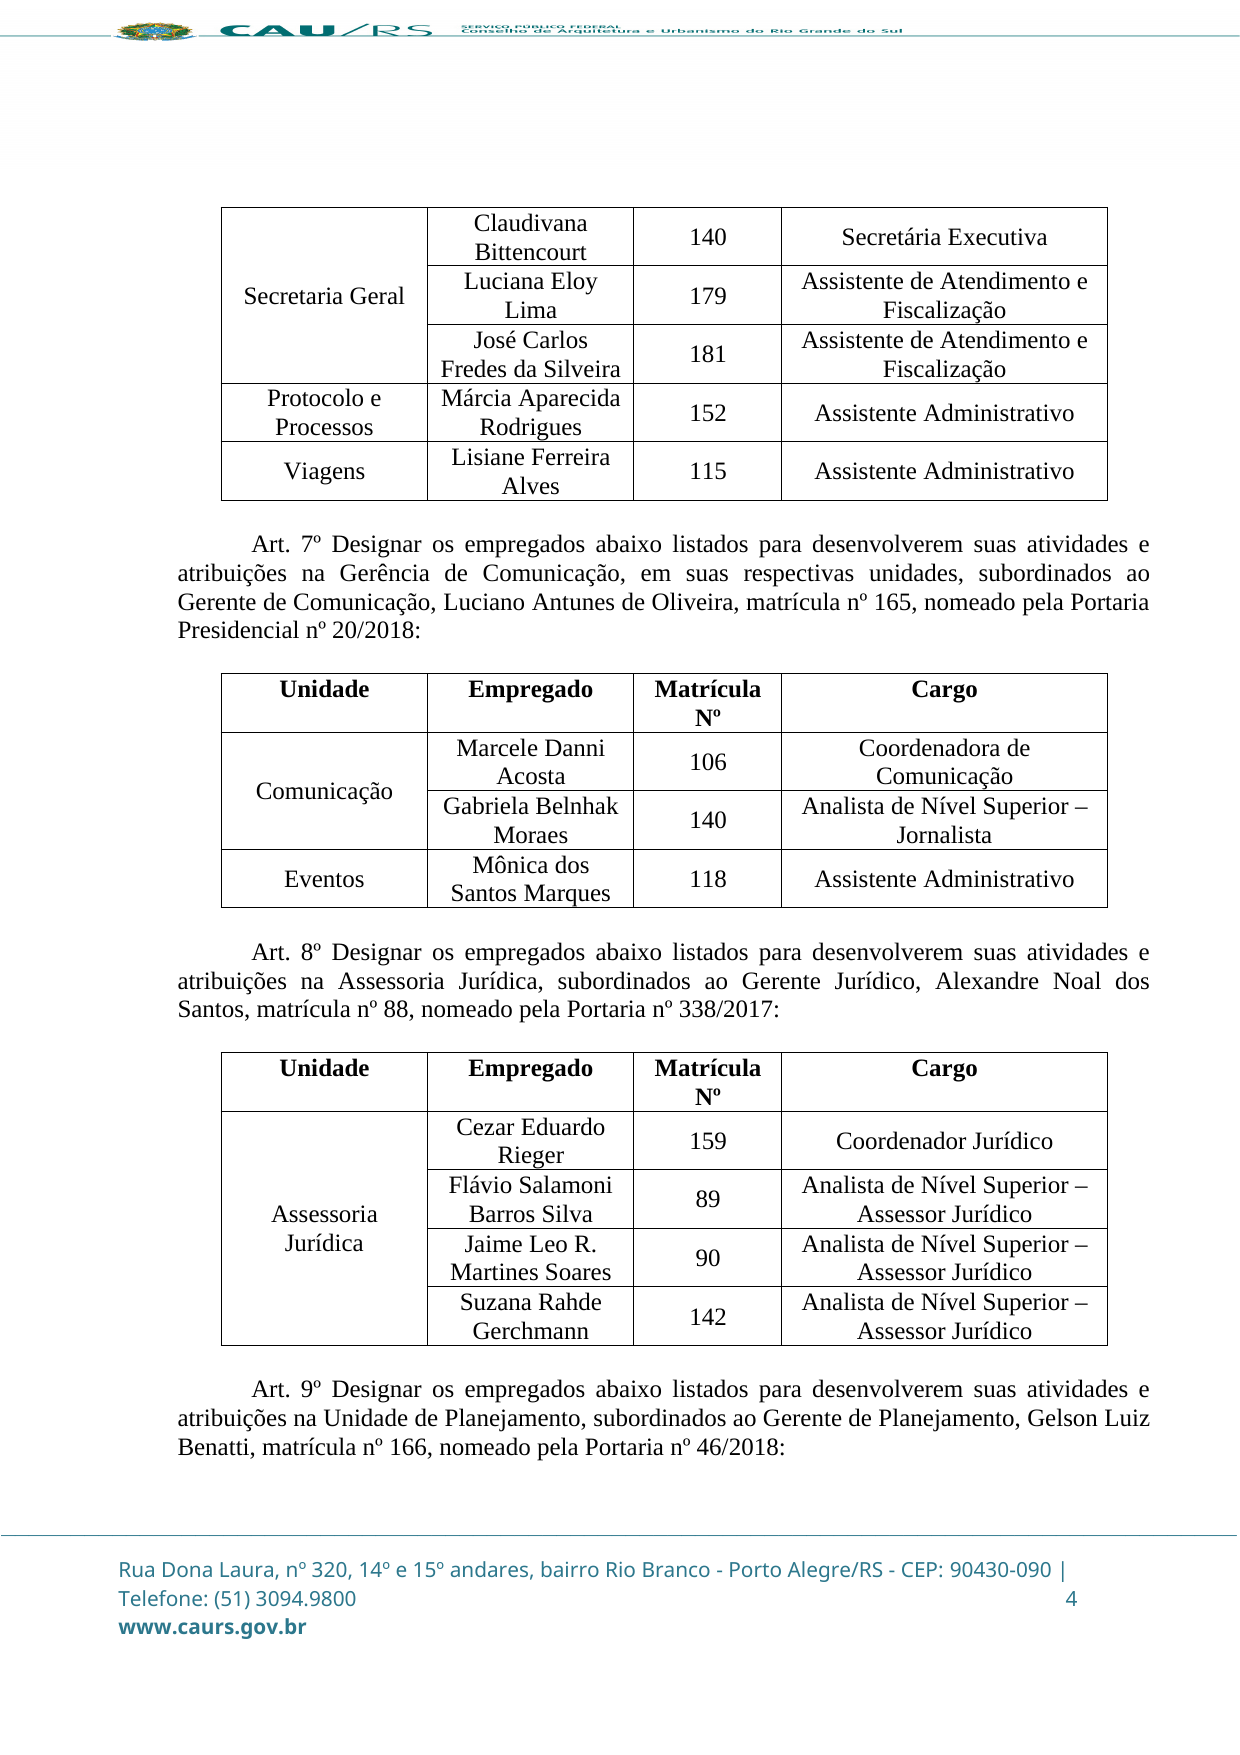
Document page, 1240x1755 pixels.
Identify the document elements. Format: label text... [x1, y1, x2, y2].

table_cell 90 [634, 1229, 781, 1286]
table_cell Viagens [222, 442, 427, 499]
table_cell Comunicação [222, 733, 427, 849]
table_cell Assistente Administrativo [782, 384, 1107, 441]
table_header Empregado [428, 1053, 633, 1111]
table_cell Assistente Administrativo [782, 850, 1107, 907]
table_cell Coordenador Jurídico [782, 1112, 1107, 1169]
table_cell Assessoria Jurídica [222, 1112, 427, 1345]
table_header Empregado [428, 674, 633, 732]
table_cell 106 [634, 733, 781, 790]
table_header Matrícula Nº [634, 1053, 781, 1111]
table_header Unidade [222, 674, 427, 732]
table_cell Flávio Salamoni Barros Silva [428, 1170, 633, 1228]
table_header Matrícula Nº [634, 674, 781, 732]
text Art. 7º Designar os empregados abaixo listados para desenvolverem suas atividades e atribuições na Gerência de Comunicação, em suas respectivas unidades, subordinados ao Gerente de Comunicação, Luciano Antunes de Oliveira, matrícula nº 165, nomeado pela Portaria Presidencial nº 20/2018: [177, 529, 1151, 644]
table_cell Coordenadora de Comunicação [782, 733, 1107, 790]
text Art. 8º Designar os empregados abaixo listados para desenvolverem suas atividades e atribuições na Assessoria Jurídica, subordinados ao Gerente Jurídico, Alexandre Noal dos Santos, matrícula nº 88, nomeado pela Portaria nº 338/2017: [177, 937, 1151, 1023]
table_cell 140 [634, 791, 781, 849]
table_cell Analista de Nível Superior – Assessor Jurídico [782, 1229, 1107, 1286]
table_cell 152 [634, 384, 781, 441]
table_cell Secretária Executiva [782, 208, 1107, 265]
table_cell Jaime Leo R. Martines Soares [428, 1229, 633, 1286]
table_cell 118 [634, 850, 781, 907]
table_cell Secretaria Geral [222, 208, 427, 382]
table_cell Analista de Nível Superior – Assessor Jurídico [782, 1287, 1107, 1345]
table_cell Assistente de Atendimento e Fiscalização [782, 325, 1107, 382]
table_cell 159 [634, 1112, 781, 1169]
table_cell 179 [634, 266, 781, 324]
table_cell José Carlos Fredes da Silveira [428, 325, 633, 382]
table_cell Analista de Nível Superior – Assessor Jurídico [782, 1170, 1107, 1228]
table_cell Assistente Administrativo [782, 442, 1107, 499]
table_header Cargo [782, 1053, 1107, 1111]
table_cell 142 [634, 1287, 781, 1345]
table_header Unidade [222, 1053, 427, 1111]
table_cell Gabriela Belnhak Moraes [428, 791, 633, 849]
table_cell Cezar Eduardo Rieger [428, 1112, 633, 1169]
table_cell Claudivana Bittencourt [428, 208, 633, 265]
table_cell Assistente de Atendimento e Fiscalização [782, 266, 1107, 324]
table_cell Analista de Nível Superior – Jornalista [782, 791, 1107, 849]
table_header Cargo [782, 674, 1107, 732]
table_cell 89 [634, 1170, 781, 1228]
table_cell Eventos [222, 850, 427, 907]
table_cell 115 [634, 442, 781, 499]
table_cell Mônica dos Santos Marques [428, 850, 633, 907]
table_cell 181 [634, 325, 781, 382]
table_cell Suzana Rahde Gerchmann [428, 1287, 633, 1345]
text Art. 9º Designar os empregados abaixo listados para desenvolverem suas atividades e atribuições na Unidade de Planejamento, subordinados ao Gerente de Planejamento, Gelson Luiz Benatti, matrícula nº 166, nomeado pela Portaria nº 46/2018: [177, 1374, 1151, 1461]
table_cell 140 [634, 208, 781, 265]
table_cell Marcele Danni Acosta [428, 733, 633, 790]
table_cell Luciana Eloy Lima [428, 266, 633, 324]
table_cell Márcia Aparecida Rodrigues [428, 384, 633, 441]
table_cell Lisiane Ferreira Alves [428, 442, 633, 499]
table_cell Protocolo e Processos [222, 384, 427, 441]
